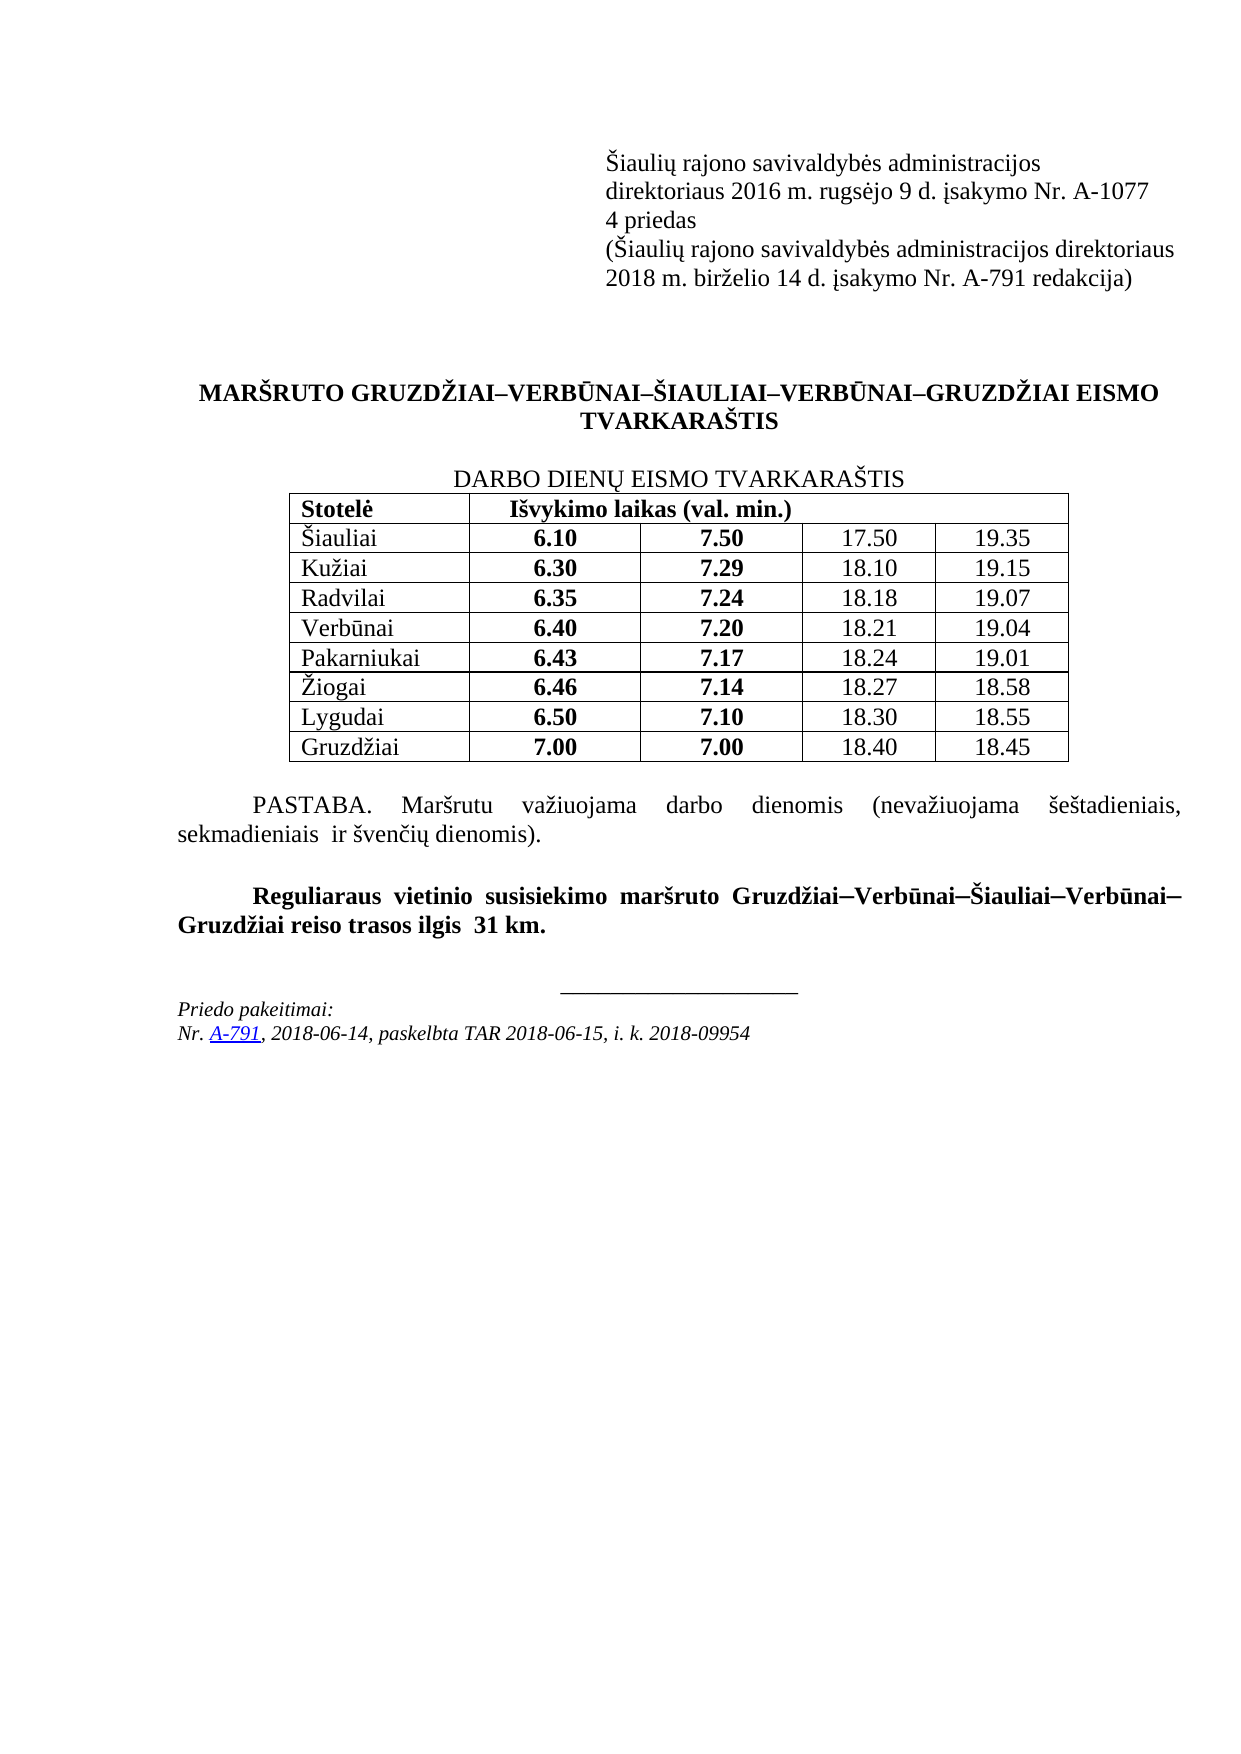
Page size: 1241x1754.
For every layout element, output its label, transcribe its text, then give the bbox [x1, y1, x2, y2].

table_header Stotelė [290, 494, 469, 522]
table_cell 18.40 [803, 732, 935, 761]
table_cell 18.27 [803, 673, 935, 701]
table_cell Žiogai [290, 673, 469, 701]
table_cell 18.45 [936, 732, 1068, 761]
table_cell Gruzdžiai [290, 732, 469, 761]
table_cell 6.46 [470, 673, 640, 701]
text DARBO DIENŲ EISMO TVARKARAŠTIS [177, 464, 1181, 493]
table_cell 7.00 [641, 732, 802, 761]
table_cell 7.17 [641, 643, 802, 671]
table_cell Verbūnai [290, 613, 469, 642]
table_cell Šiauliai [290, 524, 469, 552]
text 2018 m. birželio 14 d. įsakymo Nr. A-791 redakcija) [605, 263, 1181, 291]
table_cell 19.15 [936, 553, 1068, 582]
table_cell 6.40 [470, 613, 640, 642]
table_cell Kužiai [290, 553, 469, 582]
table_cell 18.30 [803, 702, 935, 731]
table_cell 18.55 [936, 702, 1068, 731]
table_cell 19.07 [936, 583, 1068, 612]
table_cell 6.10 [470, 524, 640, 552]
text MARŠRUTO GRUZDŽIAI–VERBŪNAI–ŠIAULIAI–VERBŪNAI–GRUZDŽIAI EISMO TVARKARAŠTIS [177, 378, 1181, 435]
table_cell 6.50 [470, 702, 640, 731]
table_header [936, 494, 1068, 522]
table_cell 7.50 [641, 524, 802, 552]
text (Šiaulių rajono savivaldybės administracijos direktoriaus [605, 234, 1181, 263]
table_cell 19.35 [936, 524, 1068, 552]
table_cell 18.58 [936, 673, 1068, 701]
table_cell 7.10 [641, 702, 802, 731]
table_cell 18.24 [803, 643, 935, 671]
table_cell Lygudai [290, 702, 469, 731]
table_cell 7.24 [641, 583, 802, 612]
table_header [803, 494, 936, 522]
table_cell 6.30 [470, 553, 640, 582]
text direktoriaus 2016 m. rugsėjo 9 d. įsakymo Nr. A-1077 [605, 176, 1181, 205]
table_cell 7.20 [641, 613, 802, 642]
table_cell 6.35 [470, 583, 640, 612]
table_cell 18.10 [803, 553, 935, 582]
text ___________________ [177, 968, 1181, 997]
text Šiaulių rajono savivaldybės administracijos [605, 148, 1181, 176]
text PASTABA. Maršrutu važiuojama darbo dienomis (nevažiuojama šeštadieniais, sekmadieniais ir švenčių dienomis). [177, 791, 1181, 848]
table_cell 19.04 [936, 613, 1068, 642]
table_cell 7.29 [641, 553, 802, 582]
text Reguliaraus vietinio susisiekimo maršruto Gruzdžiai–Verbūnai–Šiauliai–Verbūnai–Gruzdžiai reiso trasos ilgis 31 km. [177, 877, 1181, 939]
table_cell 7.14 [641, 673, 802, 701]
table_cell 18.21 [803, 613, 935, 642]
text Priedo pakeitimai: [177, 997, 1181, 1021]
table_cell 7.00 [470, 732, 640, 761]
text 4 priedas [605, 205, 1181, 234]
table_cell 17.50 [803, 524, 935, 552]
table_cell Radvilai [290, 583, 469, 612]
table_cell 19.01 [936, 643, 1068, 671]
table_cell Pakarniukai [290, 643, 469, 671]
text Nr. A-791, 2018-06-14, paskelbta TAR 2018-06-15, i. k. 2018-09954 [177, 1021, 1181, 1045]
table_cell 18.18 [803, 583, 935, 612]
table_cell 6.43 [470, 643, 640, 671]
table_header Išvykimo laikas (val. min.) [470, 494, 803, 522]
